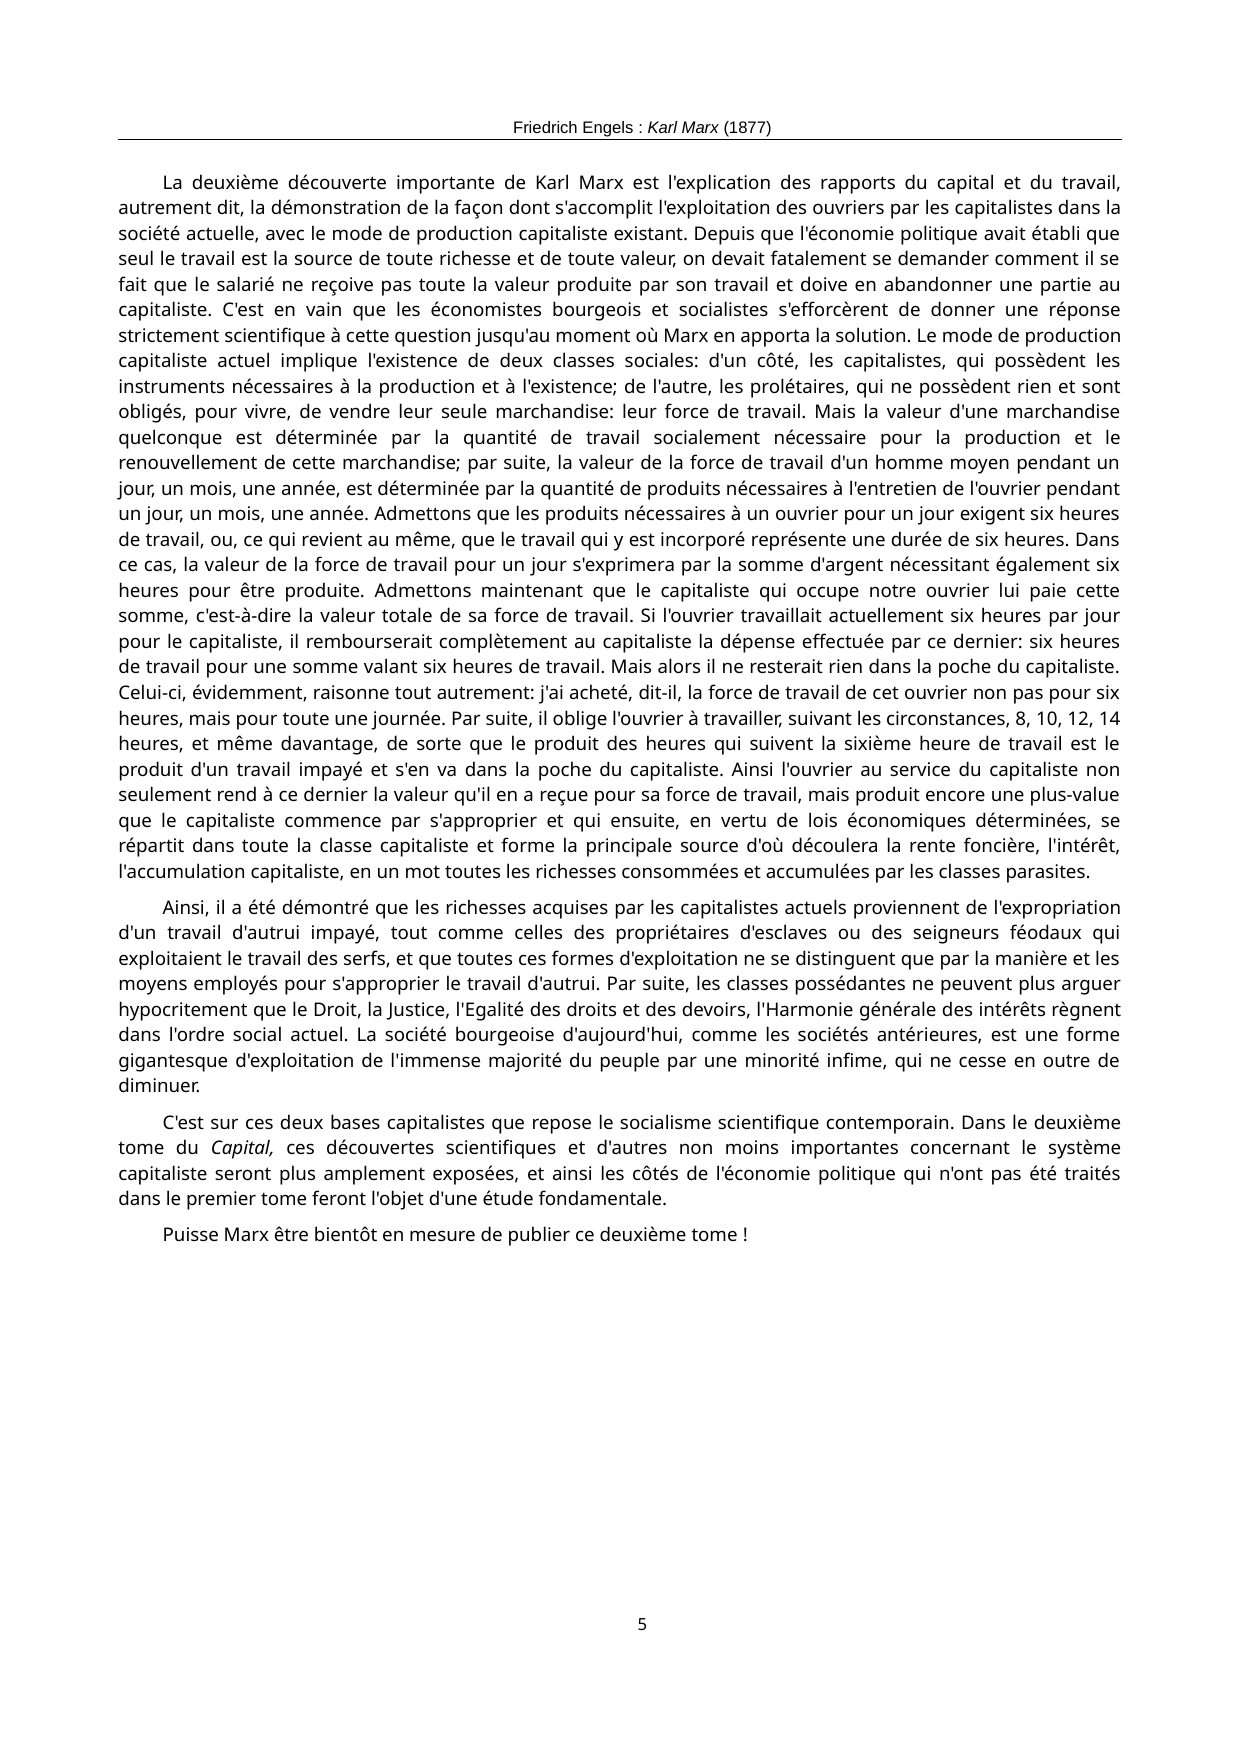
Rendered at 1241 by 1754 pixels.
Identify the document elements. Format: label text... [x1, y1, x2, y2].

text La deuxième découverte importante de Karl Marx est l'explication des rapports du capital et du travail, autrement dit, la démonstration de la façon dont s'accomplit l'exploitation des ouvriers par les capitalistes dans la société actuelle, avec le mode de production capitaliste existant. Depuis que l'économie politique avait établi que seul le travail est la source de toute richesse et de toute valeur, on devait fatalement se demander comment il se fait que le salarié ne reçoive pas toute la valeur produite par son travail et doive en abandonner une partie au capitaliste. C'est en vain que les économistes bourgeois et socialistes s'efforcèrent de donner une réponse strictement scientifique à cette question jusqu'au moment où Marx en apporta la solution. Le mode de production capitaliste actuel implique l'existence de deux classes sociales: d'un côté, les capitalistes, qui possèdent les instruments nécessaires à la production et à l'existence; de l'autre, les prolétaires, qui ne possèdent rien et sont obligés, pour vivre, de vendre leur seule marchandise: leur force de travail. Mais la valeur d'une marchandise quelconque est déterminée par la quantité de travail socialement nécessaire pour la production et le renouvellement de cette marchandise; par suite, la valeur de la force de travail d'un homme moyen pendant un jour, un mois, une année, est déterminée par la quantité de produits nécessaires à l'entretien de l'ouvrier pendant un jour, un mois, une année. Admettons que les produits nécessaires à un ouvrier pour un jour exigent six heures de travail, ou, ce qui revient au même, que le travail qui y est incorporé représente une durée de six heures. Dans ce cas, la valeur de la force de travail pour un jour s'exprimera par la somme d'argent nécessitant également six heures pour être produite. Admettons maintenant que le capitaliste qui occupe notre ouvrier lui paie cette somme, c'est-à-dire la valeur totale de sa force de travail. Si l'ouvrier travaillait actuellement six heures par jour pour le capitaliste, il rembourserait complètement au capitaliste la dépense effectuée par ce dernier: six heures de travail pour une somme valant six heures de travail. Mais alors il ne resterait rien dans la poche du capitaliste. Celui-ci, évidemment, raisonne tout autrement: j'ai acheté, dit-il, la force de travail de cet ouvrier non pas pour six heures, mais pour toute une journée. Par suite, il oblige l'ouvrier à travailler, suivant les circonstances, 8, 10, 12, 14 heures, et même davantage, de sorte que le produit des heures qui suivent la sixième heure de travail est le produit d'un travail impayé et s'en va dans la poche du capitaliste. Ainsi l'ouvrier au service du capitaliste non seulement rend à ce dernier la valeur qu'il en a reçue pour sa force de travail, mais produit encore une plus-value que le capitaliste commence par s'approprier et qui ensuite, en vertu de lois économiques déterminées, se répartit dans toute la classe capitaliste et forme la principale source d'où découlera la rente foncière, l'intérêt, l'accumulation capitaliste, en un mot toutes les richesses consommées et accumulées par les classes parasites. [118, 169, 1122, 883]
text Puisse Marx être bientôt en mesure de publier ce deuxième tome ! [118, 1222, 1122, 1247]
text C'est sur ces deux bases capitalistes que repose le socialisme scientifique contemporain. Dans le deuxième tome du Capital, ces découvertes scientifiques et d'autres non moins importantes concernant le système capitaliste seront plus amplement exposées, et ainsi les côtés de l'économie politique qui n'ont pas été traités dans le premier tome feront l'objet d'une étude fondamentale. [118, 1109, 1122, 1211]
text Ainsi, il a été démontré que les richesses acquises par les capitalistes actuels proviennent de l'expropriation d'un travail d'autrui impayé, tout comme celles des propriétaires d'esclaves ou des seigneurs féodaux qui exploitaient le travail des serfs, et que toutes ces formes d'exploitation ne se distinguent que par la manière et les moyens employés pour s'approprier le travail d'autrui. Par suite, les classes possédantes ne peuvent plus arguer hypocritement que le Droit, la Justice, l'Egalité des droits et des devoirs, l'Harmonie générale des intérêts règnent dans l'ordre social actuel. La société bourgeoise d'aujourd'hui, comme les sociétés antérieures, est une forme gigantesque d'exploitation de l'immense majorité du peuple par une minorité infime, qui ne cesse en outre de diminuer. [118, 894, 1122, 1098]
